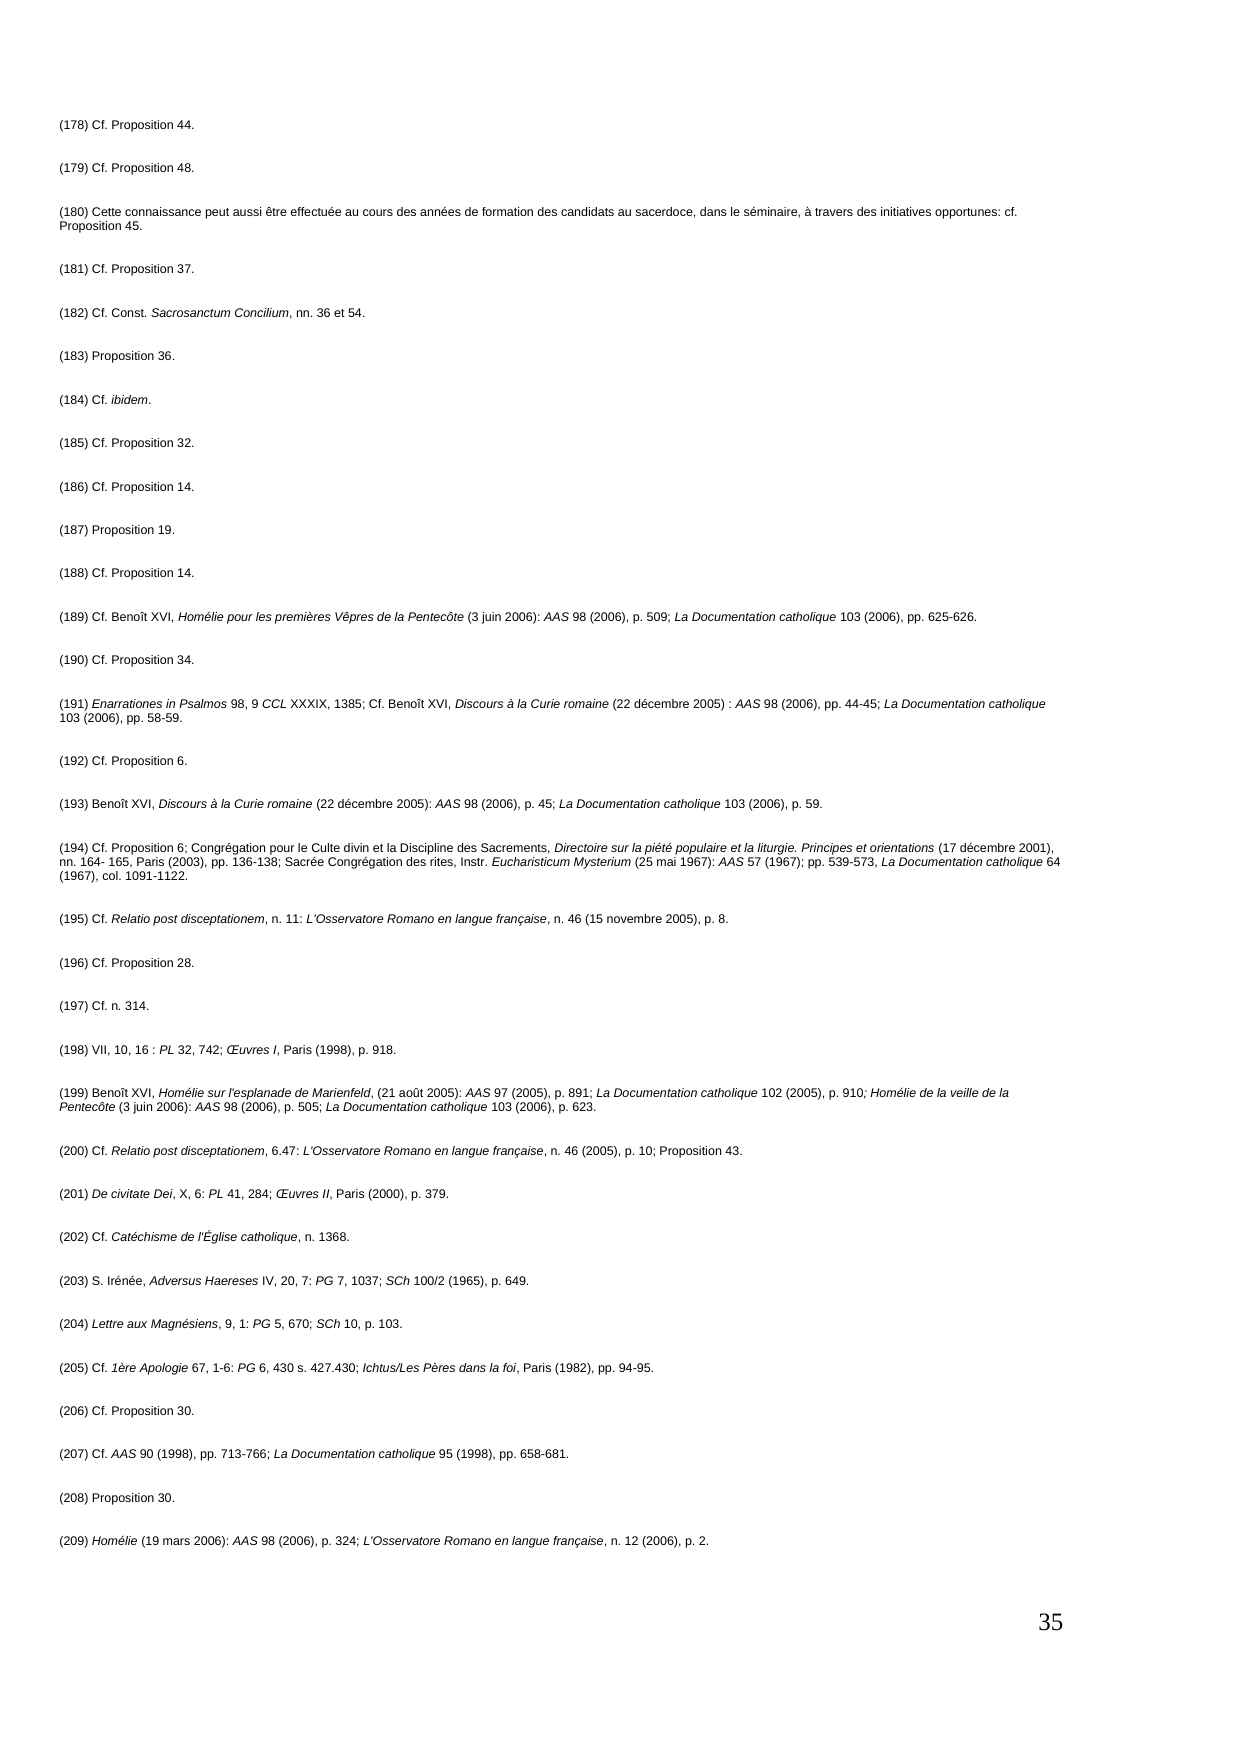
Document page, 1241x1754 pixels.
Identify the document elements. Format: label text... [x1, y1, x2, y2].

text (191) Enarrationes in Psalmos 98, 9 CCL XXXIX, 1385; Cf. Benoît XVI, Discours à la Curie romaine (22 décembre 2005) : AAS 98 (2006), pp. 44-45; La Documentation catholique 103 (2006), pp. 58-59. [59, 697, 1063, 725]
text (194) Cf. Proposition 6; Congrégation pour le Culte divin et la Discipline des Sacrements, Directoire sur la piété populaire et la liturgie. Principes et orientations (17 décembre 2001), nn. 164- 165, Paris (2003), pp. 136-138; Sacrée Congrégation des rites, Instr. Eucharisticum Mysterium (25 mai 1967): AAS 57 (1967); pp. 539-573, La Documentation catholique 64 (1967), col. 1091-1122. [59, 841, 1063, 883]
text (208) Proposition 30. [59, 1491, 1063, 1505]
text (186) Cf. Proposition 14. [59, 479, 1063, 493]
text (206) Cf. Proposition 30. [59, 1404, 1063, 1418]
text (209) Homélie (19 mars 2006): AAS 98 (2006), p. 324; L'Osservatore Romano en langue française, n. 12 (2006), p. 2. [59, 1534, 1063, 1548]
text (200) Cf. Relatio post disceptationem, 6.47: L'Osservatore Romano en langue française, n. 46 (2005), p. 10; Proposition 43. [59, 1143, 1063, 1157]
text (179) Cf. Proposition 48. [59, 162, 1063, 176]
text (189) Cf. Benoît XVI, Homélie pour les premières Vêpres de la Pentecôte (3 juin 2006): AAS 98 (2006), p. 509; La Documentation catholique 103 (2006), pp. 625-626. [59, 610, 1063, 624]
text (178) Cf. Proposition 44. [59, 118, 1063, 132]
text (201) De civitate Dei, X, 6: PL 41, 284; Œuvres II, Paris (2000), p. 379. [59, 1187, 1063, 1201]
text (180) Cette connaissance peut aussi être effectuée au cours des années de formation des candidats au sacerdoce, dans le séminaire, à travers des initiatives opportunes: cf. Proposition 45. [59, 205, 1063, 233]
text (205) Cf. 1ère Apologie 67, 1-6: PG 6, 430 s. 427.430; Ichtus/Les Pères dans la foi, Paris (1982), pp. 94-95. [59, 1361, 1063, 1375]
text (207) Cf. AAS 90 (1998), pp. 713-766; La Documentation catholique 95 (1998), pp. 658-681. [59, 1448, 1063, 1462]
text (196) Cf. Proposition 28. [59, 956, 1063, 970]
text (198) VII, 10, 16 : PL 32, 742; Œuvres I, Paris (1998), p. 918. [59, 1043, 1063, 1057]
text (187) Proposition 19. [59, 523, 1063, 537]
text (185) Cf. Proposition 32. [59, 436, 1063, 450]
text (182) Cf. Const. Sacrosanctum Concilium, nn. 36 et 54. [59, 306, 1063, 320]
text (204) Lettre aux Magnésiens, 9, 1: PG 5, 670; SCh 10, p. 103. [59, 1317, 1063, 1331]
text (199) Benoît XVI, Homélie sur l'esplanade de Marienfeld, (21 août 2005): AAS 97 (2005), p. 891; La Documentation catholique 102 (2005), p. 910; Homélie de la veille de la Pentecôte (3 juin 2006): AAS 98 (2006), p. 505; La Documentation catholique 103 (2006), p. 623. [59, 1086, 1063, 1114]
text (202) Cf. Catéchisme de l'Église catholique, n. 1368. [59, 1230, 1063, 1244]
text (184) Cf. ibidem. [59, 393, 1063, 407]
text (197) Cf. n. 314. [59, 999, 1063, 1013]
text (203) S. Irénée, Adversus Haereses IV, 20, 7: PG 7, 1037; SCh 100/2 (1965), p. 649. [59, 1274, 1063, 1288]
text (192) Cf. Proposition 6. [59, 754, 1063, 768]
text (193) Benoît XVI, Discours à la Curie romaine (22 décembre 2005): AAS 98 (2006), p. 45; La Documentation catholique 103 (2006), p. 59. [59, 798, 1063, 812]
text (190) Cf. Proposition 34. [59, 653, 1063, 667]
text (181) Cf. Proposition 37. [59, 262, 1063, 276]
text (188) Cf. Proposition 14. [59, 566, 1063, 580]
text (195) Cf. Relatio post disceptationem, n. 11: L'Osservatore Romano en langue française, n. 46 (15 novembre 2005), p. 8. [59, 912, 1063, 926]
text (183) Proposition 36. [59, 349, 1063, 363]
